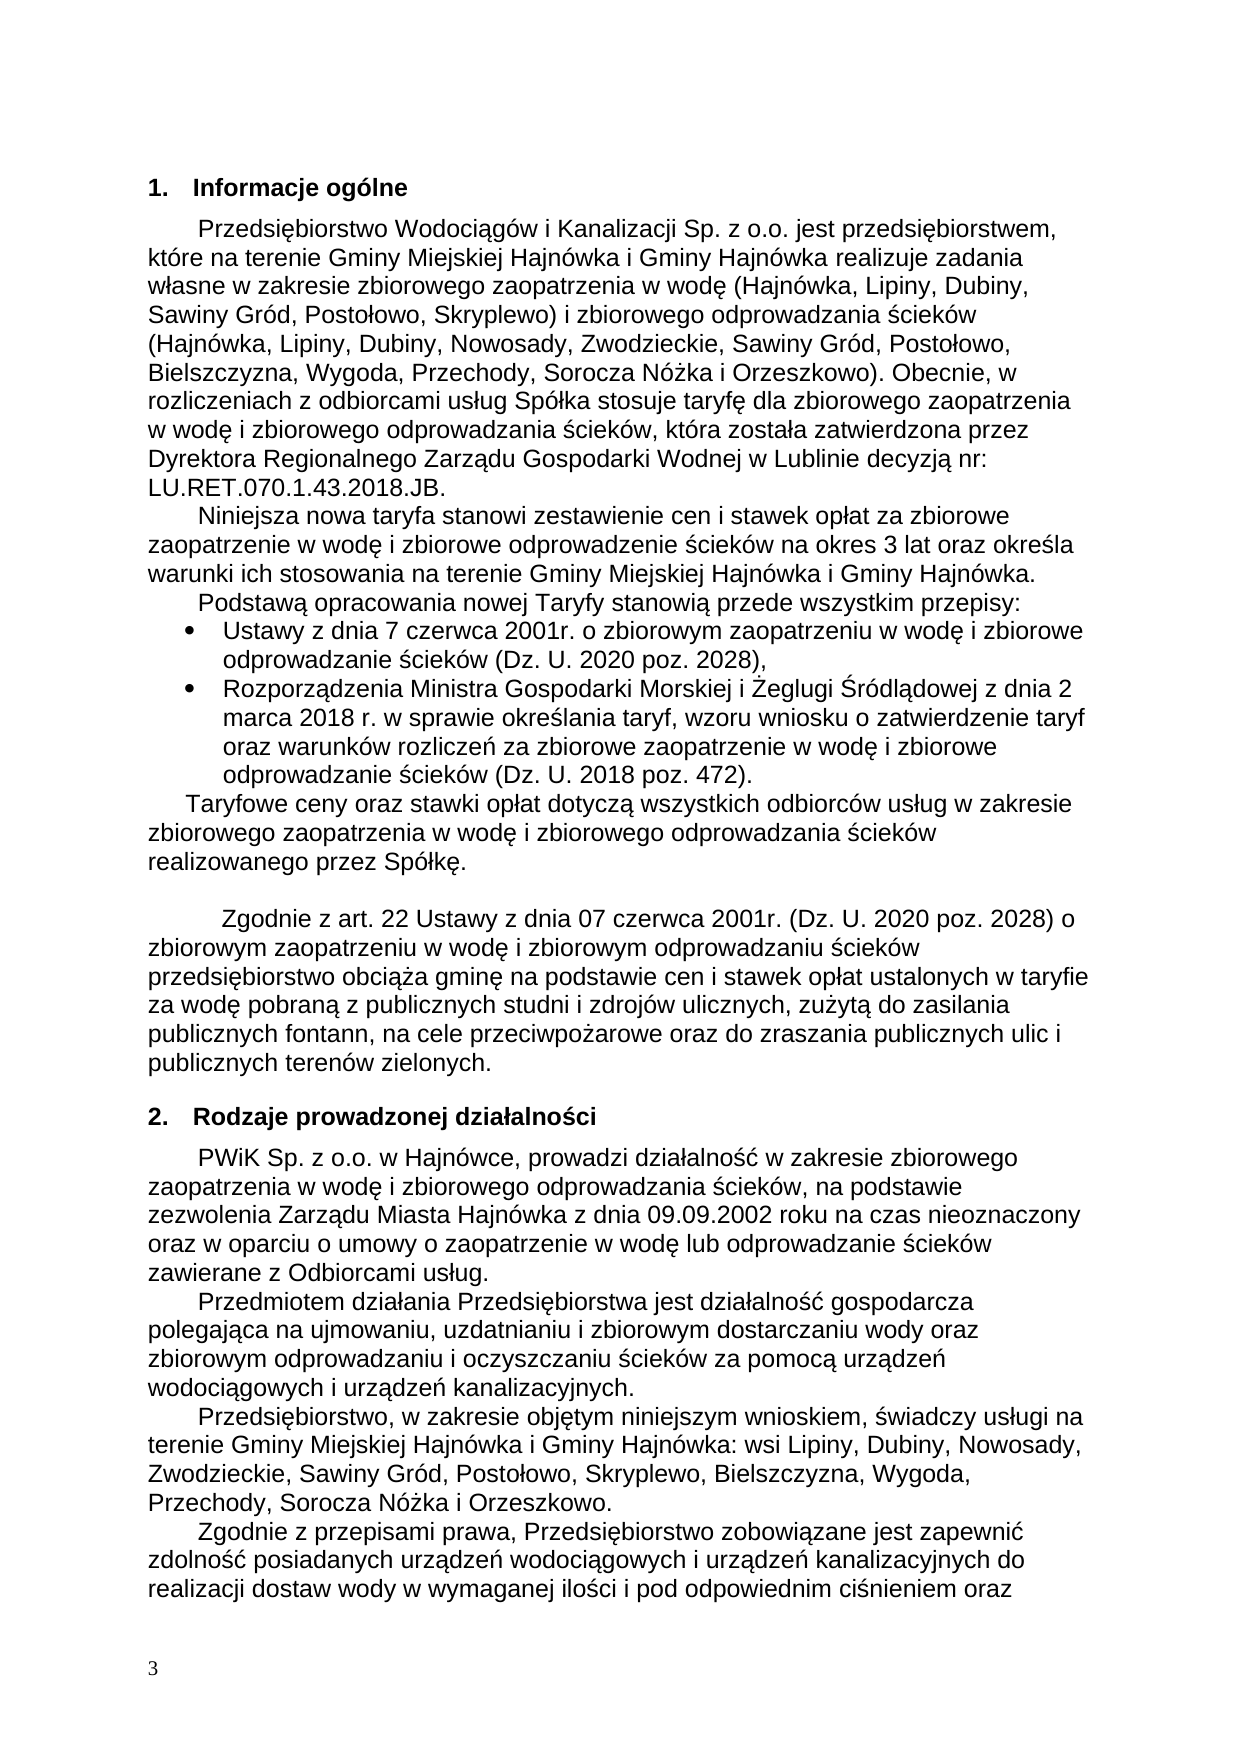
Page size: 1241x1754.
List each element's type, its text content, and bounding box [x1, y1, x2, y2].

text PWiK Sp. z o.o. w Hajnówce, prowadzi działalność w zakresie zbiorowego zaopatrzenia w wodę i zbiorowego odprowadzania ścieków, na podstawie zezwolenia Zarządu Miasta Hajnówka z dnia 09.09.2002 roku na czas nieoznaczony oraz w oparciu o umowy o zaopatrzenie w wodę lub odprowadzanie ścieków zawierane z Odbiorcami usług. [148, 1143, 1093, 1287]
text Zgodnie z art. 22 Ustawy z dnia 07 czerwca 2001r. (Dz. U. 2020 poz. 2028) o zbiorowym zaopatrzeniu w wodę i zbiorowym odprowadzaniu ścieków przedsiębiorstwo obciąża gminę na podstawie cen i stawek opłat ustalonych w taryfie za wodę pobraną z publicznych studni i zdrojów ulicznych, zużytą do zasilania publicznych fontann, na cele przeciwpożarowe oraz do zraszania publicznych ulic i publicznych terenów zielonych. [148, 904, 1093, 1077]
text Zgodnie z przepisami prawa, Przedsiębiorstwo zobowiązane jest zapewnić zdolność posiadanych urządzeń wodociągowych i urządzeń kanalizacyjnych do realizacji dostaw wody w wymaganej ilości i pod odpowiednim ciśnieniem oraz [148, 1517, 1093, 1603]
subtitle Rodzaje prowadzonej działalności [148, 1102, 1093, 1130]
text Podstawą opracowania nowej Taryfy stanowią przede wszystkim przepisy: [148, 588, 1093, 616]
list Ustawy z dnia 7 czerwca 2001r. o zbiorowym zaopatrzeniu w wodę i zbiorowe odprowadzanie ścieków (Dz. U. 2020 poz. 2028), [185, 616, 1093, 674]
text Taryfowe ceny oraz stawki opłat dotyczą wszystkich odbiorców usług w zakresie zbiorowego zaopatrzenia w wodę i zbiorowego odprowadzania ścieków realizowanego przez Spółkę. [148, 789, 1093, 875]
subtitle Informacje ogólne [148, 173, 1093, 201]
text Przedsiębiorstwo Wodociągów i Kanalizacji Sp. z o.o. jest przedsiębiorstwem, które na terenie Gminy Miejskiej Hajnówka i Gminy Hajnówka realizuje zadania własne w zakresie zbiorowego zaopatrzenia w wodę (Hajnówka, Lipiny, Dubiny, Sawiny Gród, Postołowo, Skryplewo) i zbiorowego odprowadzania ścieków (Hajnówka, Lipiny, Dubiny, Nowosady, Zwodzieckie, Sawiny Gród, Postołowo, Bielszczyzna, Wygoda, Przechody, Sorocza Nóżka i Orzeszkowo). Obecnie, w rozliczeniach z odbiorcami usług Spółka stosuje taryfę dla zbiorowego zaopatrzenia w wodę i zbiorowego odprowadzania ścieków, która została zatwierdzona przez Dyrektora Regionalnego Zarządu Gospodarki Wodnej w Lublinie decyzją nr: LU.RET.070.1.43.2018.JB. [148, 214, 1093, 501]
list Rozporządzenia Ministra Gospodarki Morskiej i Żeglugi Śródlądowej z dnia 2 marca 2018 r. w sprawie określania taryf, wzoru wniosku o zatwierdzenie taryf oraz warunków rozliczeń za zbiorowe zaopatrzenie w wodę i zbiorowe odprowadzanie ścieków (Dz. U. 2018 poz. 472). [185, 674, 1093, 789]
text Niniejsza nowa taryfa stanowi zestawienie cen i stawek opłat za zbiorowe zaopatrzenie w wodę i zbiorowe odprowadzenie ścieków na okres 3 lat oraz określa warunki ich stosowania na terenie Gminy Miejskiej Hajnówka i Gminy Hajnówka. [148, 501, 1093, 588]
text Przedmiotem działania Przedsiębiorstwa jest działalność gospodarcza polegająca na ujmowaniu, uzdatnianiu i zbiorowym dostarczaniu wody oraz zbiorowym odprowadzaniu i oczyszczaniu ścieków za pomocą urządzeń wodociągowych i urządzeń kanalizacyjnych. [148, 1287, 1093, 1402]
text Przedsiębiorstwo, w zakresie objętym niniejszym wnioskiem, świadczy usługi na terenie Gminy Miejskiej Hajnówka i Gminy Hajnówka: wsi Lipiny, Dubiny, Nowosady, Zwodzieckie, Sawiny Gród, Postołowo, Skryplewo, Bielszczyzna, Wygoda, Przechody, Sorocza Nóżka i Orzeszkowo. [148, 1402, 1093, 1517]
